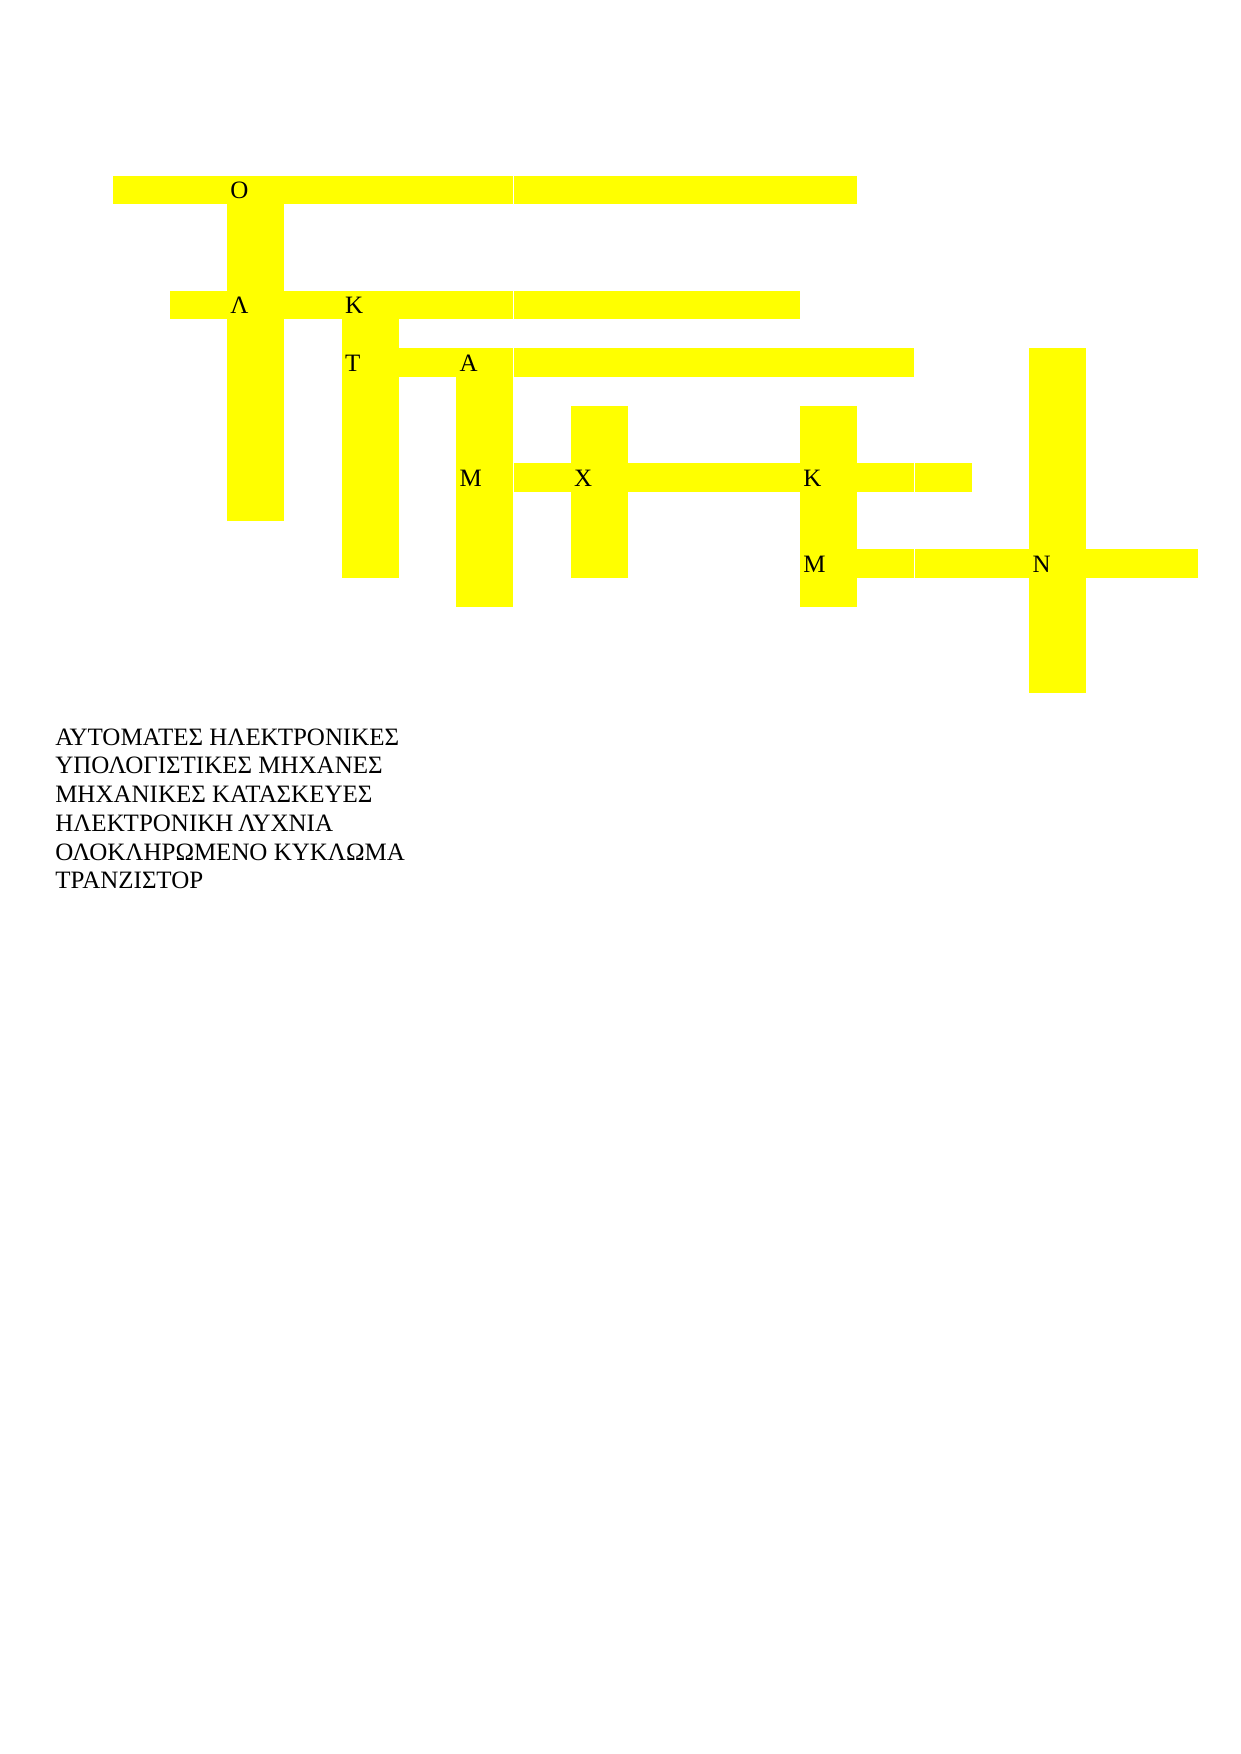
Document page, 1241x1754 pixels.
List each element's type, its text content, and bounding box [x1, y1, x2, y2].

table_cell [170, 377, 227, 406]
table_cell [170, 319, 227, 348]
table_cell [1144, 176, 1198, 204]
table_cell [800, 319, 857, 348]
table_cell [915, 578, 972, 607]
table_cell [399, 693, 456, 722]
table_cell [857, 664, 914, 693]
table_cell [743, 319, 800, 348]
table_cell [399, 262, 456, 291]
table_cell [972, 607, 1029, 636]
table_cell [685, 722, 743, 751]
table_cell [170, 463, 227, 492]
table_cell [399, 434, 456, 463]
table_cell [915, 549, 972, 578]
table_cell [628, 521, 685, 549]
table_cell [284, 204, 342, 233]
table_cell [1086, 291, 1144, 319]
table_cell [857, 607, 914, 636]
table_cell [399, 578, 456, 607]
table_cell [1144, 779, 1198, 808]
table_cell [227, 463, 284, 492]
table_cell [915, 463, 972, 492]
table_cell [857, 233, 914, 262]
table_cell [170, 578, 227, 607]
table_cell [170, 204, 227, 233]
table_cell [113, 262, 170, 291]
table_cell [972, 406, 1029, 434]
table_cell [685, 348, 743, 377]
table_cell [227, 549, 284, 578]
table_cell [284, 636, 342, 664]
table_cell [571, 607, 628, 636]
table_cell [972, 722, 1029, 751]
table_cell [800, 664, 857, 693]
table_cell [743, 664, 800, 693]
table_cell [399, 463, 456, 492]
table_cell [857, 779, 914, 808]
table_cell [113, 549, 170, 578]
table_cell [1029, 204, 1086, 233]
table_cell Ν [1029, 549, 1086, 578]
table_cell [857, 348, 914, 377]
table_cell [743, 578, 800, 607]
table_cell [170, 262, 227, 291]
table_cell [972, 866, 1029, 894]
table_cell [514, 204, 571, 233]
table_cell [342, 377, 399, 406]
table_cell [1144, 866, 1198, 894]
table_cell [800, 434, 857, 463]
table_cell [1086, 837, 1144, 866]
table_cell [170, 434, 227, 463]
table_cell [1144, 751, 1198, 779]
table_cell [857, 463, 914, 492]
table_cell [52, 233, 112, 262]
table_cell [227, 319, 284, 348]
table_cell [1029, 607, 1086, 636]
table_cell [113, 664, 170, 693]
table_cell [52, 664, 112, 693]
table_cell [685, 492, 743, 521]
table_cell [170, 233, 227, 262]
table_cell [800, 722, 857, 751]
table_cell [972, 549, 1029, 578]
table_cell [628, 377, 685, 406]
table_cell [972, 664, 1029, 693]
table_header [800, 147, 857, 176]
table_cell [1029, 722, 1086, 751]
table_cell [1029, 578, 1086, 607]
table_cell [972, 319, 1029, 348]
table_cell [743, 722, 800, 751]
table_cell [456, 607, 513, 636]
table_cell Ο [227, 176, 284, 204]
table_cell [170, 406, 227, 434]
table_cell [1029, 377, 1086, 406]
table_cell [1086, 866, 1144, 894]
table_cell [1029, 751, 1086, 779]
table_cell [1029, 837, 1086, 866]
table_cell [972, 751, 1029, 779]
table_cell [800, 204, 857, 233]
table_cell [227, 233, 284, 262]
table_cell [743, 521, 800, 549]
table_cell [399, 607, 456, 636]
table_cell [1086, 578, 1144, 607]
table_cell [52, 176, 112, 204]
table_cell [571, 262, 628, 291]
table_cell [685, 291, 743, 319]
table_cell [1029, 636, 1086, 664]
table_cell [972, 262, 1029, 291]
table_cell [857, 377, 914, 406]
table_cell [514, 549, 571, 578]
table_cell [685, 607, 743, 636]
table_cell [113, 233, 170, 262]
table_cell [514, 319, 571, 348]
table_cell [857, 406, 914, 434]
table_cell [456, 291, 513, 319]
table_cell [342, 693, 399, 722]
table_cell [685, 463, 743, 492]
table_cell [685, 406, 743, 434]
table_cell [1029, 779, 1086, 808]
table_cell [915, 636, 972, 664]
table_cell [685, 693, 743, 722]
table_cell [1086, 406, 1144, 434]
table_cell [743, 607, 800, 636]
table_cell [571, 233, 628, 262]
table_cell ΟΛΟΚΛΗΡΩΜΕΝΟ ΚΥΚΛΩΜΑ [52, 837, 685, 866]
table_cell [857, 434, 914, 463]
table_cell [170, 521, 227, 549]
table_cell [915, 664, 972, 693]
table_cell [571, 434, 628, 463]
table_header [915, 147, 972, 176]
table_cell [284, 291, 342, 319]
table_cell [1144, 233, 1198, 262]
table_cell [685, 751, 743, 779]
table_cell [342, 176, 399, 204]
table_cell [342, 319, 399, 348]
table_cell [800, 492, 857, 521]
table_cell [1086, 377, 1144, 406]
table_cell [685, 176, 743, 204]
table_cell [342, 463, 399, 492]
table_cell [227, 434, 284, 463]
table_cell [52, 693, 112, 722]
table_header [52, 147, 112, 176]
table_cell [972, 779, 1029, 808]
table_cell [628, 463, 685, 492]
table_cell [1029, 808, 1086, 837]
table_cell [972, 837, 1029, 866]
table_cell [284, 521, 342, 549]
table_cell [628, 578, 685, 607]
table_cell [685, 521, 743, 549]
table_cell [456, 319, 513, 348]
table_cell [972, 204, 1029, 233]
table_cell [800, 693, 857, 722]
table_cell [743, 406, 800, 434]
table_cell [342, 549, 399, 578]
table_cell [52, 291, 112, 319]
table_cell [113, 578, 170, 607]
table_cell [52, 492, 112, 521]
table_cell [571, 636, 628, 664]
table_cell [284, 434, 342, 463]
table_cell [284, 607, 342, 636]
table_cell [284, 348, 342, 377]
table_cell [857, 319, 914, 348]
table_cell [514, 664, 571, 693]
table_cell [227, 377, 284, 406]
table_cell [456, 233, 513, 262]
table_cell [628, 434, 685, 463]
table_cell [685, 866, 743, 894]
table_cell [972, 808, 1029, 837]
table_cell [399, 291, 456, 319]
table_cell [857, 578, 914, 607]
table_cell [1029, 492, 1086, 521]
table_cell [1086, 521, 1144, 549]
table_cell [800, 636, 857, 664]
table_cell [857, 549, 914, 578]
table_header [456, 147, 513, 176]
table_cell [399, 319, 456, 348]
table_cell [800, 521, 857, 549]
table_cell [1086, 751, 1144, 779]
table_cell [743, 549, 800, 578]
table_cell [342, 607, 399, 636]
table_cell [571, 291, 628, 319]
table_cell [1086, 779, 1144, 808]
table_cell [685, 204, 743, 233]
table_cell [342, 492, 399, 521]
table_cell [227, 521, 284, 549]
table_cell [571, 176, 628, 204]
table_cell [1086, 348, 1144, 377]
table_cell [456, 406, 513, 434]
table_cell ΜΗΧΑΝΙΚΕΣ ΚΑΤΑΣΚΕΥΕΣ [52, 779, 685, 808]
table_cell [628, 636, 685, 664]
table_cell [800, 607, 857, 636]
table_cell [342, 636, 399, 664]
table_cell [342, 233, 399, 262]
table_cell [52, 406, 112, 434]
table_cell [399, 549, 456, 578]
table_cell [1144, 319, 1198, 348]
table_cell [52, 262, 112, 291]
table_cell [284, 549, 342, 578]
table_cell [113, 291, 170, 319]
table_cell [915, 262, 972, 291]
table_cell [571, 492, 628, 521]
table_cell [972, 291, 1029, 319]
table_cell [1144, 837, 1198, 866]
table_cell [514, 434, 571, 463]
table_cell [514, 607, 571, 636]
table_cell [284, 492, 342, 521]
table_cell [972, 521, 1029, 549]
table_cell [628, 319, 685, 348]
table_cell [857, 722, 914, 751]
table_cell [1144, 204, 1198, 233]
table_cell [857, 176, 914, 204]
table_cell [284, 319, 342, 348]
table_cell [1086, 204, 1144, 233]
table_cell [1086, 176, 1144, 204]
table_cell [571, 406, 628, 434]
table_cell [113, 319, 170, 348]
table_cell [1086, 319, 1144, 348]
table_cell [1086, 463, 1144, 492]
table_cell [113, 492, 170, 521]
table_cell [743, 463, 800, 492]
table_cell [113, 463, 170, 492]
table_cell [1144, 549, 1198, 578]
table_cell [284, 176, 342, 204]
table_cell [1144, 521, 1198, 549]
table_cell [514, 463, 571, 492]
table_cell [227, 406, 284, 434]
table_cell [972, 463, 1029, 492]
table_header [170, 147, 227, 176]
table_cell [685, 636, 743, 664]
table_cell [284, 578, 342, 607]
table_cell [52, 607, 112, 636]
table_cell [284, 693, 342, 722]
table_cell [399, 176, 456, 204]
table_header [1029, 147, 1086, 176]
table_cell [52, 319, 112, 348]
table_cell [514, 636, 571, 664]
table_cell [571, 377, 628, 406]
table_cell [857, 521, 914, 549]
table_cell [514, 492, 571, 521]
table_cell [342, 521, 399, 549]
table_cell [685, 262, 743, 291]
table_cell [685, 779, 743, 808]
table_cell [1086, 722, 1144, 751]
table_cell [113, 406, 170, 434]
table_cell [227, 492, 284, 521]
table_cell [170, 549, 227, 578]
table_cell [1029, 693, 1086, 722]
table_cell [1029, 262, 1086, 291]
table_cell [915, 779, 972, 808]
table_cell [915, 492, 972, 521]
table_header [972, 147, 1029, 176]
table_cell Λ [227, 291, 284, 319]
table_cell [456, 492, 513, 521]
table_cell [800, 348, 857, 377]
table_cell [113, 693, 170, 722]
table_cell [800, 578, 857, 607]
table_cell [1029, 348, 1086, 377]
table_cell [1029, 664, 1086, 693]
table_cell [514, 291, 571, 319]
table_cell Χ [571, 463, 628, 492]
table_cell [1144, 607, 1198, 636]
table_cell [743, 866, 800, 894]
table_cell [915, 434, 972, 463]
table_cell [915, 204, 972, 233]
table_cell [514, 262, 571, 291]
table_cell [1144, 262, 1198, 291]
table_cell [628, 291, 685, 319]
table_cell [399, 204, 456, 233]
table_cell [915, 521, 972, 549]
table_cell [972, 492, 1029, 521]
table_cell [170, 492, 227, 521]
table_cell [456, 521, 513, 549]
table_cell [113, 607, 170, 636]
table_cell [52, 434, 112, 463]
table_cell [170, 348, 227, 377]
table_cell [628, 549, 685, 578]
table_cell [1086, 434, 1144, 463]
table_cell [857, 636, 914, 664]
table_cell [284, 233, 342, 262]
table_cell [685, 549, 743, 578]
table_cell [113, 636, 170, 664]
table_cell [628, 406, 685, 434]
table_cell [514, 348, 571, 377]
table_cell [52, 549, 112, 578]
table_cell [800, 377, 857, 406]
table_cell [456, 693, 513, 722]
table_cell [972, 377, 1029, 406]
table_cell [800, 262, 857, 291]
table_cell [284, 664, 342, 693]
table_cell [915, 751, 972, 779]
table_cell [399, 492, 456, 521]
table_cell [1144, 722, 1198, 751]
table_cell Κ [342, 291, 399, 319]
table_cell [113, 176, 170, 204]
table_cell [342, 204, 399, 233]
table_cell [284, 463, 342, 492]
table_cell [915, 377, 972, 406]
table_cell [915, 406, 972, 434]
table_header [1144, 147, 1198, 176]
table_cell [628, 693, 685, 722]
table_cell [743, 837, 800, 866]
table_cell [743, 204, 800, 233]
table_cell ΥΠΟΛΟΓΙΣΤΙΚΕΣ ΜΗΧΑΝΕΣ [52, 751, 685, 779]
table_cell [1086, 808, 1144, 837]
table_cell [972, 636, 1029, 664]
table_cell [342, 434, 399, 463]
table_cell [915, 607, 972, 636]
table_cell Α [456, 348, 513, 377]
table_header [743, 147, 800, 176]
table_cell [1029, 291, 1086, 319]
table_cell [571, 521, 628, 549]
table_cell [857, 866, 914, 894]
table_header [284, 147, 342, 176]
table_cell [1144, 693, 1198, 722]
table_cell [284, 406, 342, 434]
table_cell [972, 578, 1029, 607]
table_cell [1144, 377, 1198, 406]
table_header [227, 147, 284, 176]
table_cell [514, 578, 571, 607]
table_cell [113, 434, 170, 463]
table_cell [571, 348, 628, 377]
table_cell [628, 607, 685, 636]
table_cell [857, 262, 914, 291]
table_cell [915, 693, 972, 722]
table_cell [915, 291, 972, 319]
table_cell [456, 434, 513, 463]
table_cell [170, 693, 227, 722]
table_cell [685, 434, 743, 463]
table_cell [915, 722, 972, 751]
table_cell [113, 204, 170, 233]
table_cell [800, 808, 857, 837]
table_cell [1029, 319, 1086, 348]
table_cell [1086, 492, 1144, 521]
table_cell [857, 837, 914, 866]
table_cell [628, 348, 685, 377]
table_cell [743, 751, 800, 779]
table_header [628, 147, 685, 176]
table_header [1086, 147, 1144, 176]
table_cell [1029, 463, 1086, 492]
table_cell [685, 808, 743, 837]
table_cell [170, 664, 227, 693]
table_header [342, 147, 399, 176]
table_cell [113, 348, 170, 377]
table_cell [1086, 262, 1144, 291]
table_cell [1144, 434, 1198, 463]
table_cell [52, 521, 112, 549]
table_cell [800, 176, 857, 204]
table_cell [514, 406, 571, 434]
table_cell [456, 377, 513, 406]
table_cell [685, 837, 743, 866]
table_cell ΗΛΕΚΤΡΟΝΙΚΗ ΛΥΧΝΙΑ [52, 808, 685, 837]
table_cell Μ [800, 549, 857, 578]
table_cell [1086, 693, 1144, 722]
table_cell [227, 607, 284, 636]
table_cell [685, 319, 743, 348]
table_cell [1144, 808, 1198, 837]
table_header [857, 147, 914, 176]
table_cell [972, 233, 1029, 262]
table_cell [113, 377, 170, 406]
table_header [685, 147, 743, 176]
table_cell [399, 377, 456, 406]
table_cell [399, 348, 456, 377]
table_cell [743, 492, 800, 521]
table_cell [685, 377, 743, 406]
table_cell [972, 176, 1029, 204]
table_cell [685, 664, 743, 693]
table_cell [857, 204, 914, 233]
table_cell [52, 348, 112, 377]
table_cell [685, 578, 743, 607]
table_cell [571, 319, 628, 348]
table_cell [1144, 578, 1198, 607]
table_cell [399, 233, 456, 262]
table_cell [1144, 463, 1198, 492]
table_cell [800, 291, 857, 319]
table_cell [227, 204, 284, 233]
table_cell [628, 492, 685, 521]
table_cell [800, 406, 857, 434]
table_cell [1086, 233, 1144, 262]
table_cell [1029, 521, 1086, 549]
table_cell [1029, 434, 1086, 463]
table_cell [972, 693, 1029, 722]
table_cell [743, 262, 800, 291]
table_cell [800, 866, 857, 894]
table_cell [456, 664, 513, 693]
table_cell [915, 176, 972, 204]
table_cell [800, 837, 857, 866]
table_cell [915, 319, 972, 348]
table_cell [514, 377, 571, 406]
table_header [113, 147, 170, 176]
table_cell [342, 262, 399, 291]
table_cell Τ [342, 348, 399, 377]
table_cell [456, 549, 513, 578]
table_cell [399, 664, 456, 693]
table_cell [1029, 176, 1086, 204]
table_cell [399, 636, 456, 664]
table_cell [342, 664, 399, 693]
table_cell [227, 262, 284, 291]
table_cell [227, 636, 284, 664]
table_cell [170, 607, 227, 636]
table_cell [514, 521, 571, 549]
table_cell [170, 636, 227, 664]
table_cell [857, 751, 914, 779]
table_cell Κ [800, 463, 857, 492]
table_cell [1029, 233, 1086, 262]
table_cell [1144, 636, 1198, 664]
table_cell [1144, 492, 1198, 521]
table_cell [227, 693, 284, 722]
table_cell [1029, 406, 1086, 434]
table_cell [915, 866, 972, 894]
table_cell [743, 377, 800, 406]
table_cell [284, 377, 342, 406]
table_cell [685, 233, 743, 262]
table_cell [1029, 866, 1086, 894]
table_cell [743, 808, 800, 837]
table_cell [456, 204, 513, 233]
table_cell [1144, 348, 1198, 377]
table_cell [227, 348, 284, 377]
table_cell [743, 291, 800, 319]
table_cell [571, 664, 628, 693]
table_cell [1144, 664, 1198, 693]
table_cell [972, 434, 1029, 463]
table_cell [743, 176, 800, 204]
table_cell [227, 664, 284, 693]
table_cell [514, 176, 571, 204]
table_cell [1086, 636, 1144, 664]
table_cell [800, 233, 857, 262]
table_cell [972, 348, 1029, 377]
table_cell [170, 176, 227, 204]
table_cell [52, 204, 112, 233]
table_cell [571, 578, 628, 607]
table_cell [1086, 607, 1144, 636]
table_cell [571, 204, 628, 233]
table_cell [342, 578, 399, 607]
table_cell [857, 693, 914, 722]
table_cell [743, 636, 800, 664]
table_cell [915, 837, 972, 866]
table_cell [1086, 549, 1144, 578]
table_cell [628, 664, 685, 693]
table_cell [628, 176, 685, 204]
table_cell [628, 233, 685, 262]
table_cell ΑΥΤΟΜΑΤΕΣ ΗΛΕΚΤΡΟΝΙΚΕΣ [52, 722, 685, 751]
table_cell [857, 492, 914, 521]
table_cell [1144, 291, 1198, 319]
table_header [571, 147, 628, 176]
table_cell [52, 636, 112, 664]
table_cell [1144, 406, 1198, 434]
table_cell [1086, 664, 1144, 693]
table_cell [456, 262, 513, 291]
table_cell [113, 521, 170, 549]
table_cell [514, 233, 571, 262]
table_cell [743, 693, 800, 722]
table_header [514, 147, 571, 176]
table_header [399, 147, 456, 176]
table_cell [915, 233, 972, 262]
table_cell [743, 779, 800, 808]
table_cell [571, 549, 628, 578]
table_cell [456, 176, 513, 204]
table_cell [743, 348, 800, 377]
table_cell [52, 578, 112, 607]
table_cell [628, 204, 685, 233]
table_cell [399, 406, 456, 434]
table_cell [456, 578, 513, 607]
table_cell [743, 434, 800, 463]
table_cell [514, 693, 571, 722]
table_cell [857, 291, 914, 319]
table_cell [800, 751, 857, 779]
table_cell [857, 808, 914, 837]
table_cell ΤΡΑΝΖΙΣΤΟΡ [52, 866, 685, 894]
table_cell [170, 291, 227, 319]
table_cell [915, 348, 972, 377]
table_cell [915, 808, 972, 837]
table_cell [399, 521, 456, 549]
table_cell [800, 779, 857, 808]
table_cell [342, 406, 399, 434]
table_cell [52, 377, 112, 406]
table_cell [571, 693, 628, 722]
table_cell [743, 233, 800, 262]
table_cell Μ [456, 463, 513, 492]
table_cell [284, 262, 342, 291]
table_cell [52, 463, 112, 492]
table_cell [227, 578, 284, 607]
table_cell [628, 262, 685, 291]
table_cell [456, 636, 513, 664]
